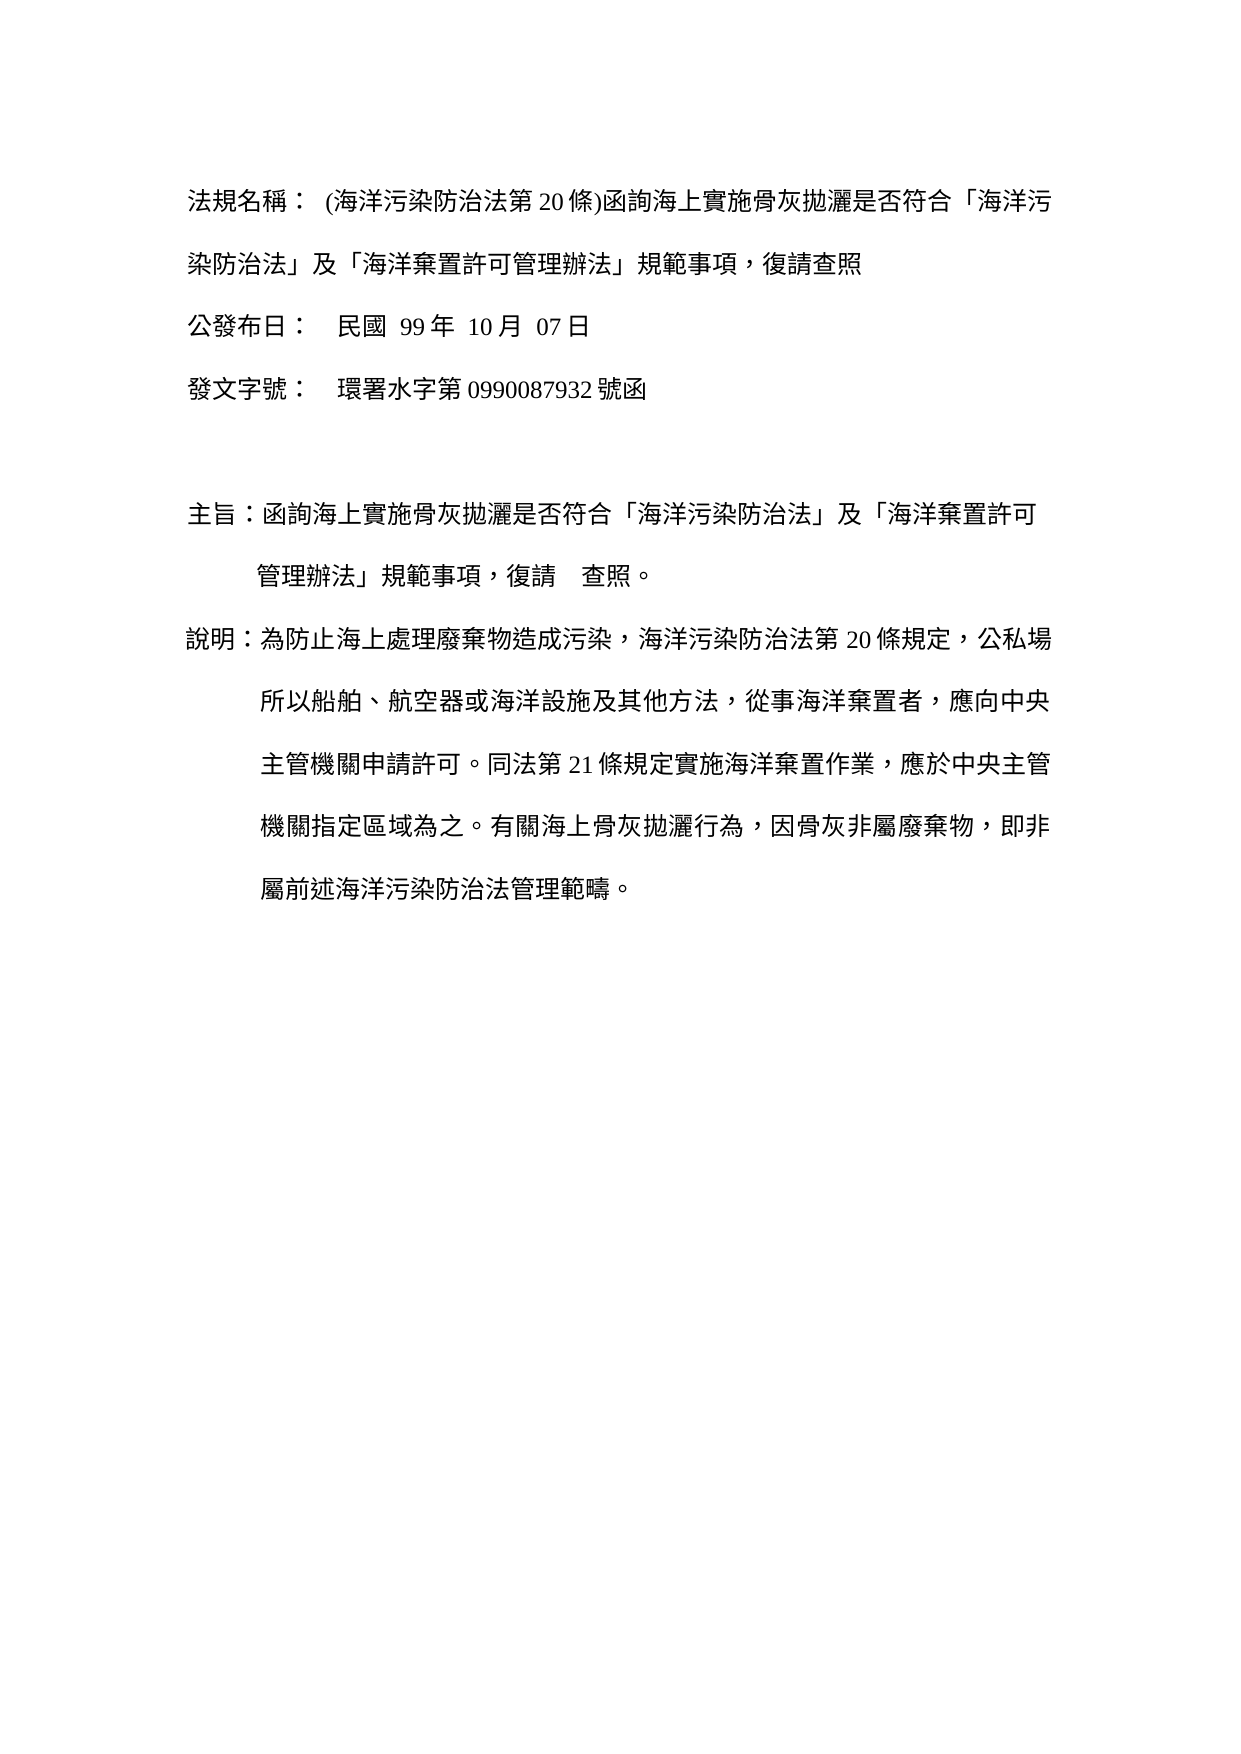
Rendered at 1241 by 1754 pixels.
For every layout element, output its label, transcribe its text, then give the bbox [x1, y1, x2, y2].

text 法規名稱： (海洋污染防治法第20條)函詢海上實施骨灰拋灑是否符合「海洋污染防治法」及「海洋棄置許可管理辦法」規範事項，復請查照 [187, 158, 1053, 283]
text 公發布日： 民國 99年 10 月 07日 [187, 283, 1053, 346]
text 管理辦法」規範事項，復請 查照。 [187, 533, 1053, 596]
text 說明：為防止海上處理廢棄物造成污染，海洋污染防治法第20條規定，公私場所以船舶、航空器或海洋設施及其他方法，從事海洋棄置者，應向中央主管機關申請許可。同法第21條規定實施海洋棄置作業，應於中央主管機關指定區域為之。有關海上骨灰拋灑行為，因骨灰非屬廢棄物，即非屬前述海洋污染防治法管理範疇。 [185, 596, 1053, 908]
text 主旨：函詢海上實施骨灰拋灑是否符合「海洋污染防治法」及「海洋棄置許可 [187, 471, 1053, 533]
text 發文字號： 環署水字第0990087932號函 [187, 346, 1053, 408]
